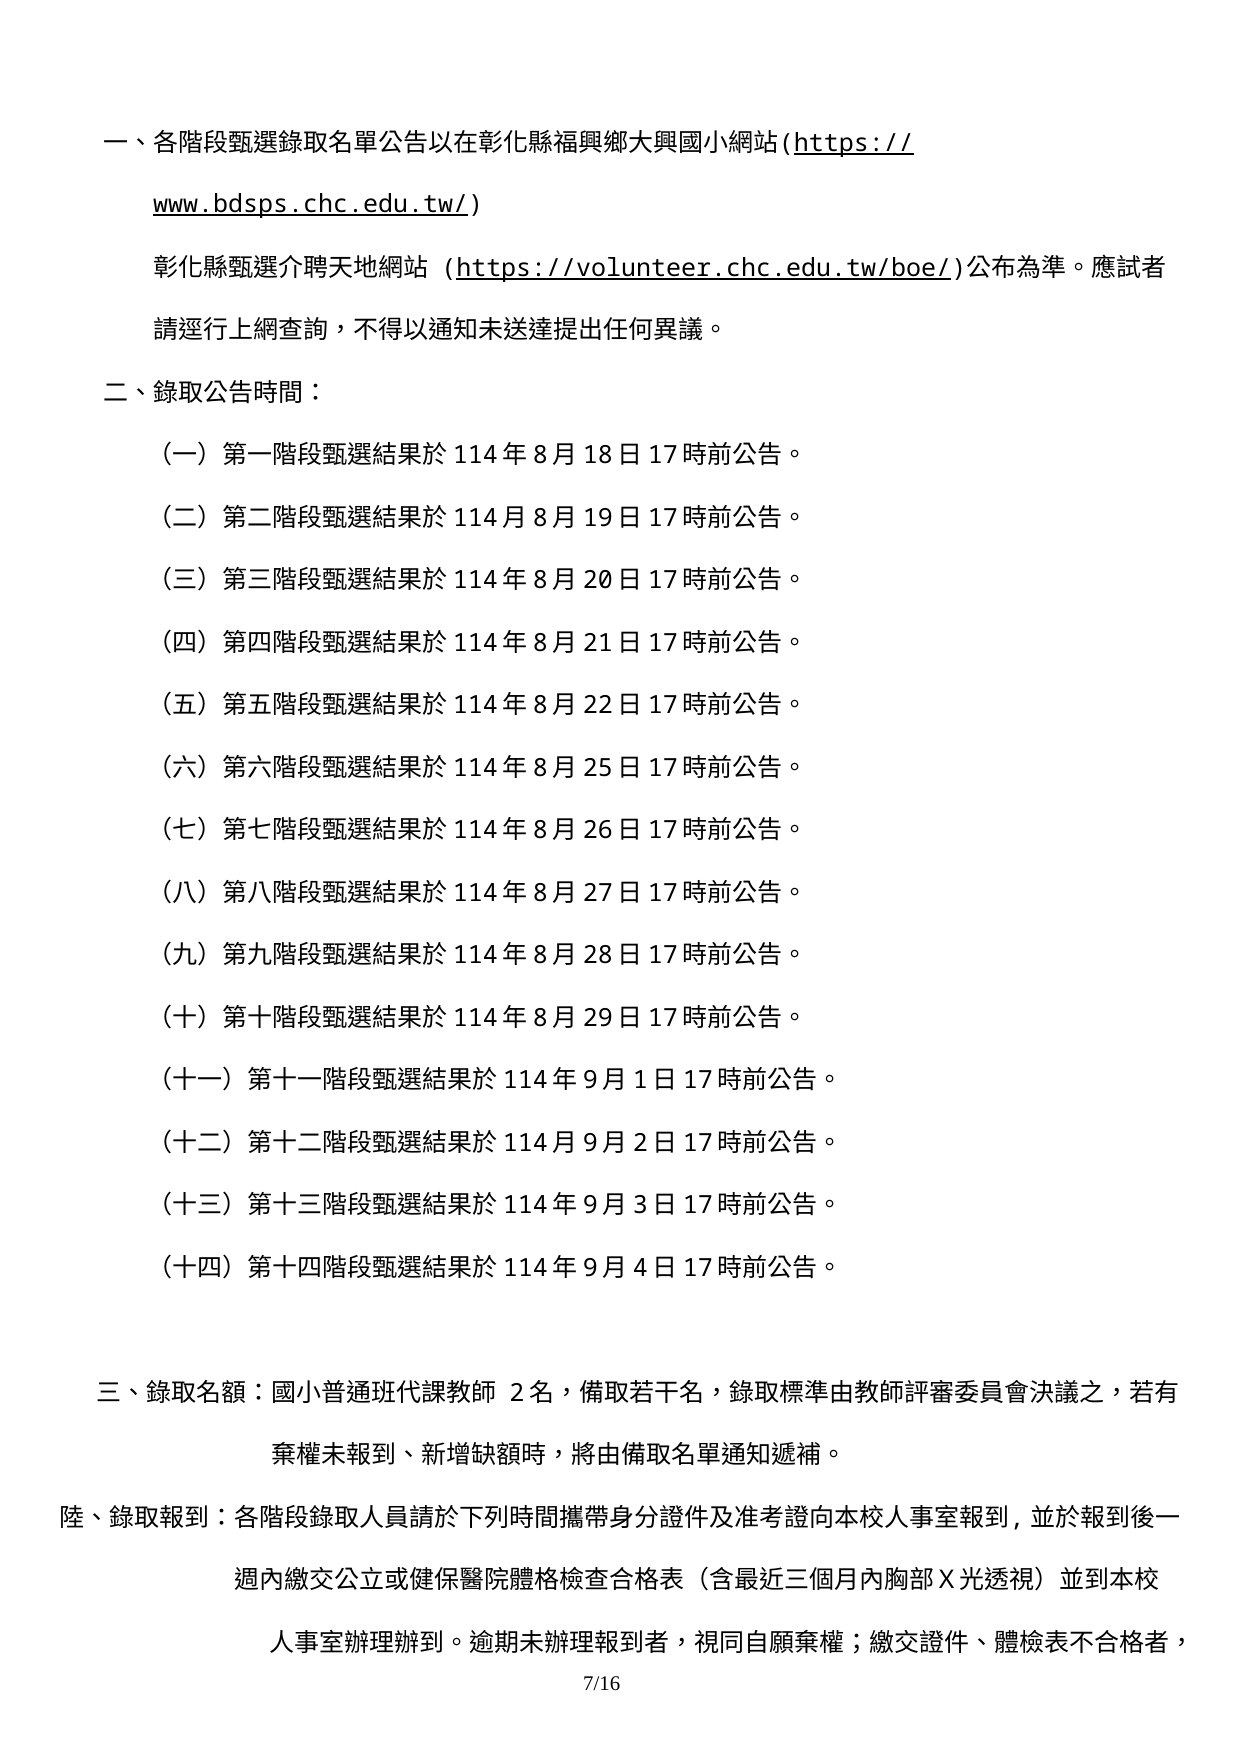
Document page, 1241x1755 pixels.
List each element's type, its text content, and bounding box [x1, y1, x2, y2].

text （一）第一階段甄選結果於114年8月18日17時前公告。 [148, 411, 1181, 473]
text （九）第九階段甄選結果於114年8月28日17時前公告。 [148, 911, 1181, 973]
text （五）第五階段甄選結果於114年8月22日17時前公告。 [148, 661, 1181, 723]
text （七）第七階段甄選結果於114年8月26日17時前公告。 [148, 786, 1181, 848]
text （十二）第十二階段甄選結果於114月9月2日17時前公告。 [148, 1098, 1181, 1161]
text （八）第八階段甄選結果於114年8月27日17時前公告。 [148, 848, 1181, 911]
text （二）第二階段甄選結果於114月8月19日17時前公告。 [148, 473, 1181, 536]
text 陸、錄取報到：各階段錄取人員請於下列時間攜帶身分證件及准考證向本校人事室報到, 並於報到後一 [59, 1473, 1181, 1536]
text 三、錄取名額：國小普通班代課教師 2名，備取若干名，錄取標準由教師評審委員會決議之，若有棄權未報到、新增缺額時，將由備取名單通知遞補。 [97, 1348, 1181, 1473]
text （三）第三階段甄選結果於114年8月20日17時前公告。 [148, 536, 1181, 598]
text （十三）第十三階段甄選結果於114年9月3日17時前公告。 [148, 1161, 1181, 1223]
text （十）第十階段甄選結果於114年8月29日17時前公告。 [148, 973, 1181, 1036]
text （十一）第十一階段甄選結果於114年9月1日17時前公告。 [148, 1036, 1181, 1098]
text 週內繳交公立或健保醫院體格檢查合格表（含最近三個月內胸部Ｘ光透視）並到本校 [59, 1536, 1181, 1598]
text （四）第四階段甄選結果於114年8月21日17時前公告。 [148, 598, 1181, 661]
text 二、錄取公告時間： [103, 348, 1181, 411]
text 人事室辦理辦到。逾期未辦理報到者，視同自願棄權；繳交證件、體檢表不合格者， [59, 1598, 1181, 1661]
text （六）第六階段甄選結果於114年8月25日17時前公告。 [148, 723, 1181, 786]
text （十四）第十四階段甄選結果於114年9月4日17時前公告。 [148, 1223, 1181, 1286]
text 一、各階段甄選錄取名單公告以在彰化縣福興鄉大興國小網站(https://www.bdsps.chc.edu.tw/) [103, 98, 1181, 223]
text 彰化縣甄選介聘天地網站 (https://volunteer.chc.edu.tw/boe/)公布為準。應試者請逕行上網查詢，不得以通知未送達提出任何異議。 [103, 223, 1181, 348]
